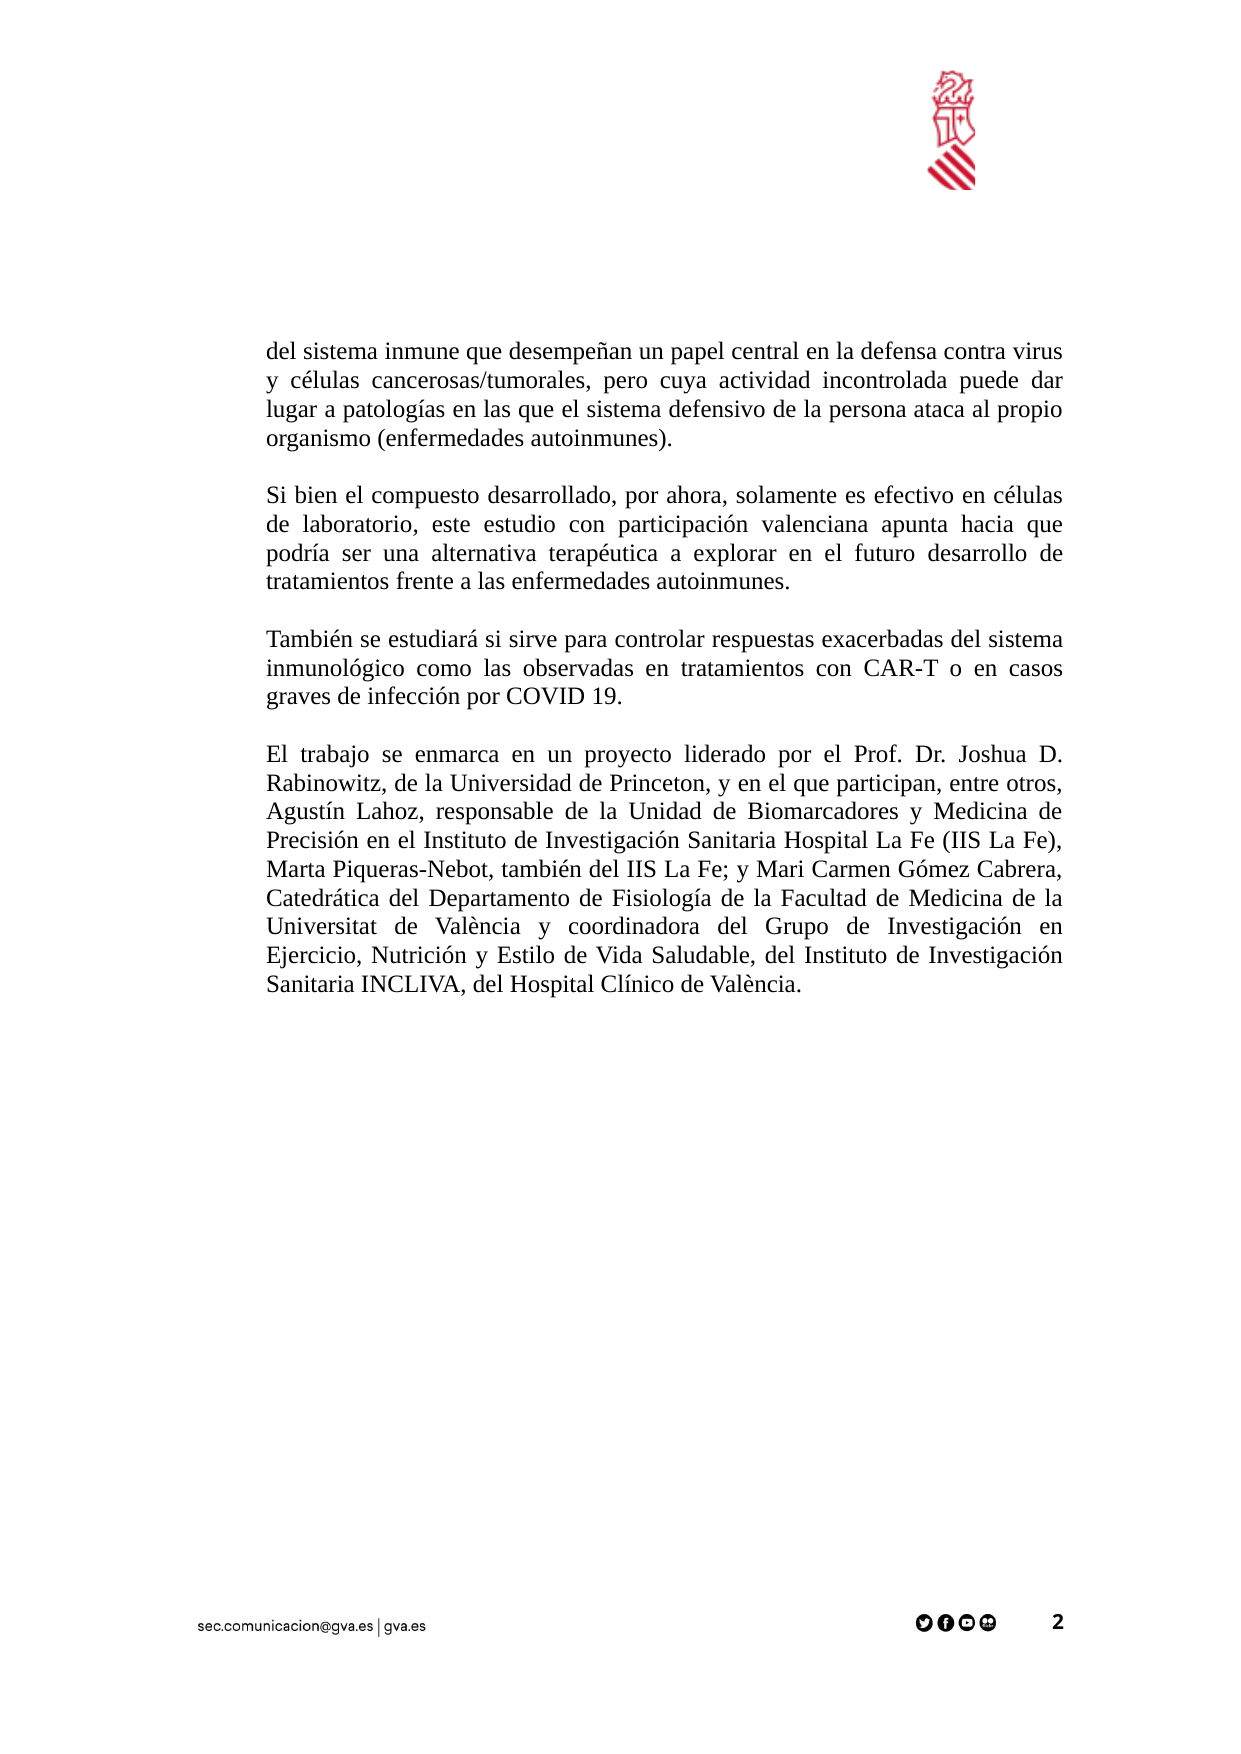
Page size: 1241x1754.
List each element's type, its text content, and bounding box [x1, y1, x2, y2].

text Si bien el compuesto desarrollado, por ahora, solamente es efectivo en células de laboratorio, este estudio con participación valenciana apunta hacia que podría ser una alternativa terapéutica a explorar en el futuro desarrollo de tratamientos frente a las enfermedades autoinmunes. [266, 480, 1064, 595]
text El trabajo se enmarca en un proyecto liderado por el Prof. Dr. Joshua D. Rabinowitz, de la Universidad de Princeton, y en el que participan, entre otros, Agustín Lahoz, responsable de la Unidad de Biomarcadores y Medicina de Precisión en el Instituto de Investigación Sanitaria Hospital La Fe (IIS La Fe), Marta Piqueras-Nebot, también del IIS La Fe; y Mari Carmen Gómez Cabrera, Catedrática del Departamento de Fisiología de la Facultad de Medicina de la Universitat de València y coordinadora del Grupo de Investigación en Ejercicio, Nutrición y Estilo de Vida Saludable, del Instituto de Investigación Sanitaria INCLIVA, del Hospital Clínico de València. [266, 739, 1064, 998]
picture [198, 1614, 996, 1637]
text del sistema inmune que desempeñan un papel central en la defensa contra virus y células cancerosas/tumorales, pero cuya actividad incontrolada puede dar lugar a patologías en las que el sistema defensivo de la persona ataca al propio organismo (enfermedades autoinmunes). [266, 336, 1064, 451]
text También se estudiará si sirve para controlar respuestas exacerbadas del sistema inmunológico como las observadas en tratamientos con CAR-T o en casos graves de infección por COVID 19. [266, 624, 1064, 710]
